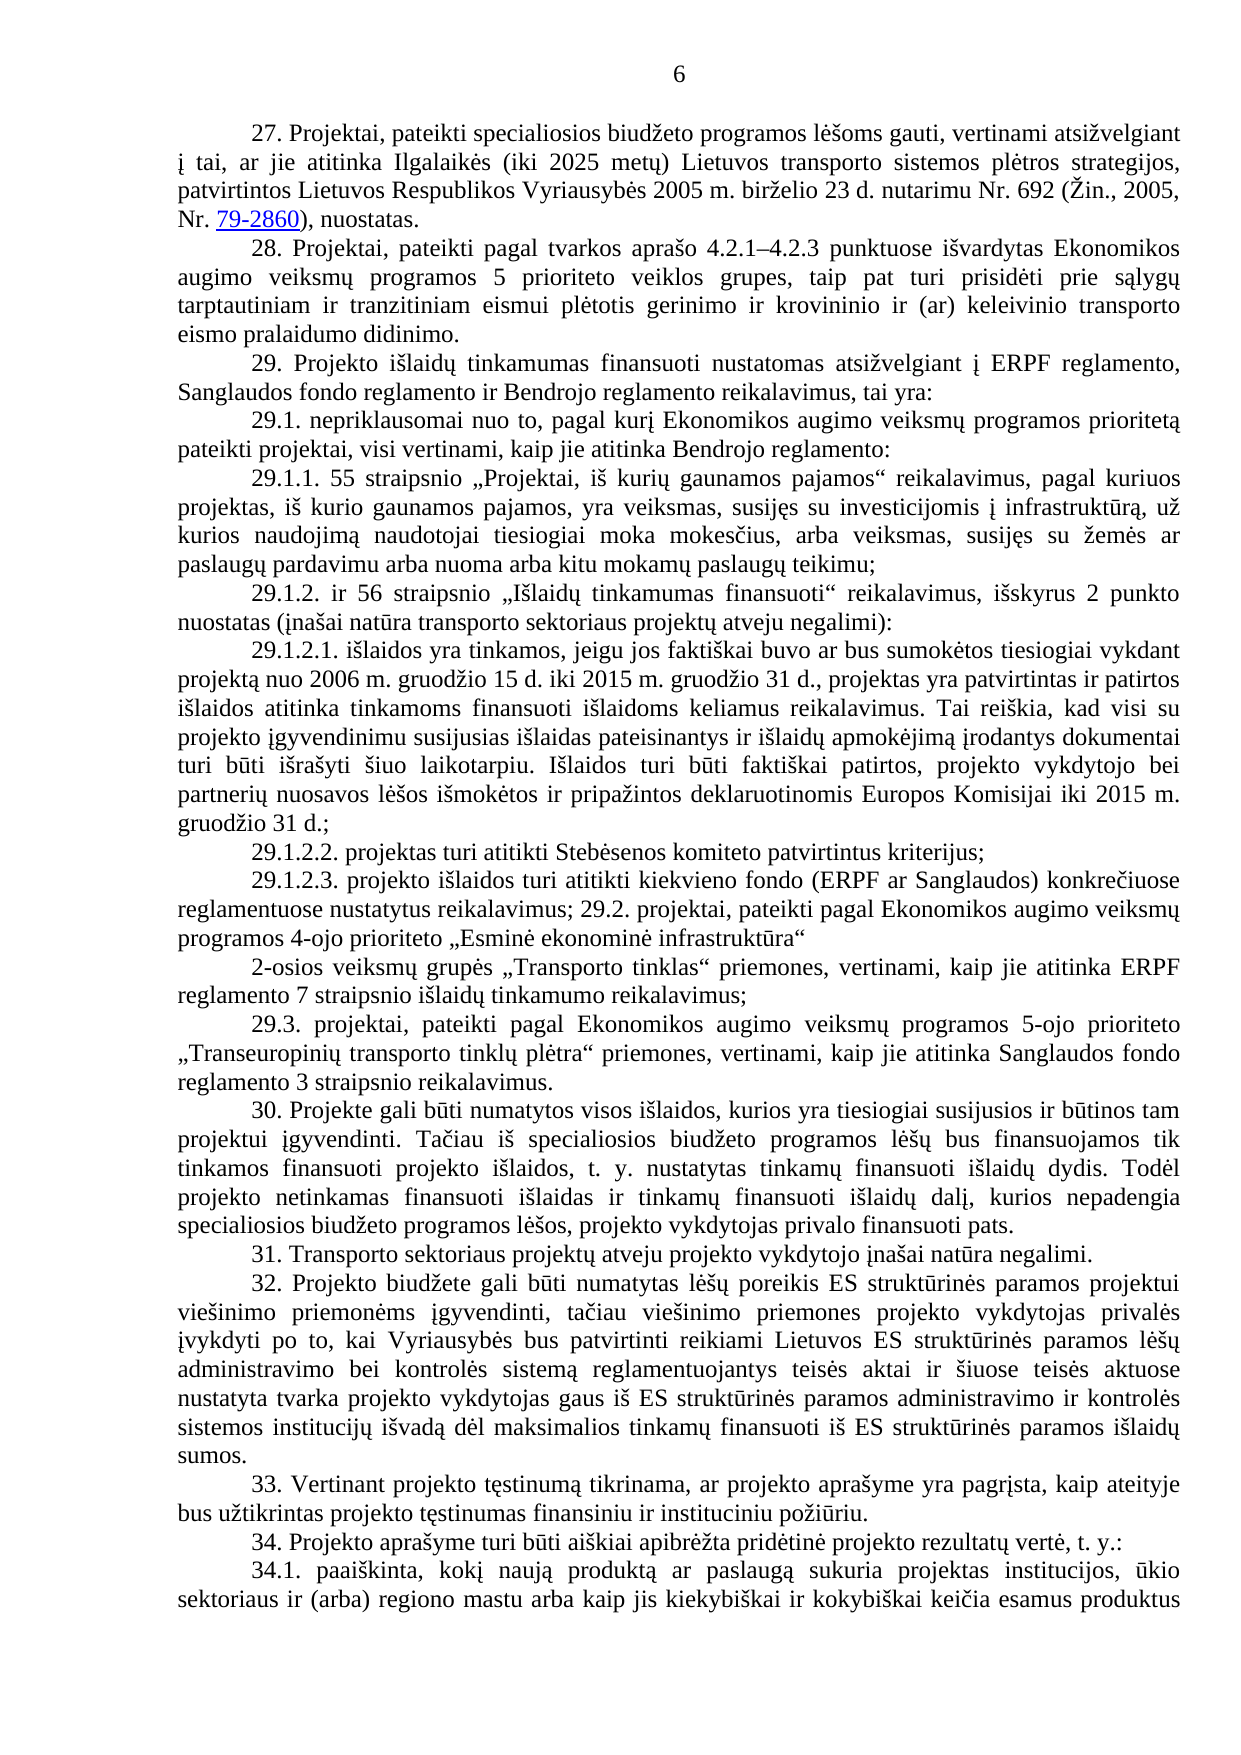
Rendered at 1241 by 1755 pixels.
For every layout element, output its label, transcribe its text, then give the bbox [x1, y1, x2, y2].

text 27. Projektai, pateikti specialiosios biudžeto programos lėšoms gauti, vertinami atsižvelgiant į tai, ar jie atitinka Ilgalaikės (iki 2025 metų) Lietuvos transporto sistemos plėtros strategijos, patvirtintos Lietuvos Respublikos Vyriausybės 2005 m. birželio 23 d. nutarimu Nr. 692 (Žin., 2005, Nr. 79-2860), nuostatas. [177, 118, 1181, 233]
text 29.1.2.3. projekto išlaidos turi atitikti kiekvieno fondo (ERPF ar Sanglaudos) konkrečiuose reglamentuose nustatytus reikalavimus; 29.2. projektai, pateikti pagal Ekonomikos augimo veiksmų programos 4-ojo prioriteto „Esminė ekonominė infrastruktūra“ [177, 866, 1181, 952]
text 28. Projektai, pateikti pagal tvarkos aprašo 4.2.1–4.2.3 punktuose išvardytas Ekonomikos augimo veiksmų programos 5 prioriteto veiklos grupes, taip pat turi prisidėti prie sąlygų tarptautiniam ir tranzitiniam eismui plėtotis gerinimo ir krovininio ir (ar) keleivinio transporto eismo pralaidumo didinimo. [177, 233, 1181, 348]
text 31. Transporto sektoriaus projektų atveju projekto vykdytojo įnašai natūra negalimi. [177, 1239, 1181, 1268]
text 29.1.1. 55 straipsnio „Projektai, iš kurių gaunamos pajamos“ reikalavimus, pagal kuriuos projektas, iš kurio gaunamos pajamos, yra veiksmas, susijęs su investicijomis į infrastruktūrą, už kurios naudojimą naudotojai tiesiogiai moka mokesčius, arba veiksmas, susijęs su žemės ar paslaugų pardavimu arba nuoma arba kitu mokamų paslaugų teikimu; [177, 463, 1181, 578]
text 30. Projekte gali būti numatytos visos išlaidos, kurios yra tiesiogiai susijusios ir būtinos tam projektui įgyvendinti. Tačiau iš specialiosios biudžeto programos lėšų bus finansuojamos tik tinkamos finansuoti projekto išlaidos, t. y. nustatytas tinkamų finansuoti išlaidų dydis. Todėl projekto netinkamas finansuoti išlaidas ir tinkamų finansuoti išlaidų dalį, kurios nepadengia specialiosios biudžeto programos lėšos, projekto vykdytojas privalo finansuoti pats. [177, 1096, 1181, 1239]
text 32. Projekto biudžete gali būti numatytas lėšų poreikis ES struktūrinės paramos projektui viešinimo priemonėms įgyvendinti, tačiau viešinimo priemones projekto vykdytojas privalės įvykdyti po to, kai Vyriausybės bus patvirtinti reikiami Lietuvos ES struktūrinės paramos lėšų administravimo bei kontrolės sistemą reglamentuojantys teisės aktai ir šiuose teisės aktuose nustatyta tvarka projekto vykdytojas gaus iš ES struktūrinės paramos administravimo ir kontrolės sistemos institucijų išvadą dėl maksimalios tinkamų finansuoti iš ES struktūrinės paramos išlaidų sumos. [177, 1268, 1181, 1469]
text 33. Vertinant projekto tęstinumą tikrinama, ar projekto aprašyme yra pagrįsta, kaip ateityje bus užtikrintas projekto tęstinumas finansiniu ir instituciniu požiūriu. [177, 1469, 1181, 1527]
text 34.1. paaiškinta, kokį naują produktą ar paslaugą sukuria projektas institucijos, ūkio sektoriaus ir (arba) regiono mastu arba kaip jis kiekybiškai ir kokybiškai keičia esamus produktus [177, 1556, 1181, 1613]
text 29.3. projektai, pateikti pagal Ekonomikos augimo veiksmų programos 5-ojo prioriteto „Transeuropinių transporto tinklų plėtra“ priemones, vertinami, kaip jie atitinka Sanglaudos fondo reglamento 3 straipsnio reikalavimus. [177, 1009, 1181, 1096]
text 2-osios veiksmų grupės „Transporto tinklas“ priemones, vertinami, kaip jie atitinka ERPF reglamento 7 straipsnio išlaidų tinkamumo reikalavimus; [177, 952, 1181, 1009]
text 29. Projekto išlaidų tinkamumas finansuoti nustatomas atsižvelgiant į ERPF reglamento, Sanglaudos fondo reglamento ir Bendrojo reglamento reikalavimus, tai yra: [177, 348, 1181, 406]
text 29.1.2.2. projektas turi atitikti Stebėsenos komiteto patvirtintus kriterijus; [177, 837, 1181, 866]
text 29.1.2. ir 56 straipsnio „Išlaidų tinkamumas finansuoti“ reikalavimus, išskyrus 2 punkto nuostatas (įnašai natūra transporto sektoriaus projektų atveju negalimi): [177, 578, 1181, 636]
text 29.1. nepriklausomai nuo to, pagal kurį Ekonomikos augimo veiksmų programos prioritetą pateikti projektai, visi vertinami, kaip jie atitinka Bendrojo reglamento: [177, 406, 1181, 463]
text 29.1.2.1. išlaidos yra tinkamos, jeigu jos faktiškai buvo ar bus sumokėtos tiesiogiai vykdant projektą nuo 2006 m. gruodžio 15 d. iki 2015 m. gruodžio 31 d., projektas yra patvirtintas ir patirtos išlaidos atitinka tinkamoms finansuoti išlaidoms keliamus reikalavimus. Tai reiškia, kad visi su projekto įgyvendinimu susijusias išlaidas pateisinantys ir išlaidų apmokėjimą įrodantys dokumentai turi būti išrašyti šiuo laikotarpiu. Išlaidos turi būti faktiškai patirtos, projekto vykdytojo bei partnerių nuosavos lėšos išmokėtos ir pripažintos deklaruotinomis Europos Komisijai iki 2015 m. gruodžio 31 d.; [177, 636, 1181, 837]
text 34. Projekto aprašyme turi būti aiškiai apibrėžta pridėtinė projekto rezultatų vertė, t. y.: [177, 1527, 1181, 1556]
